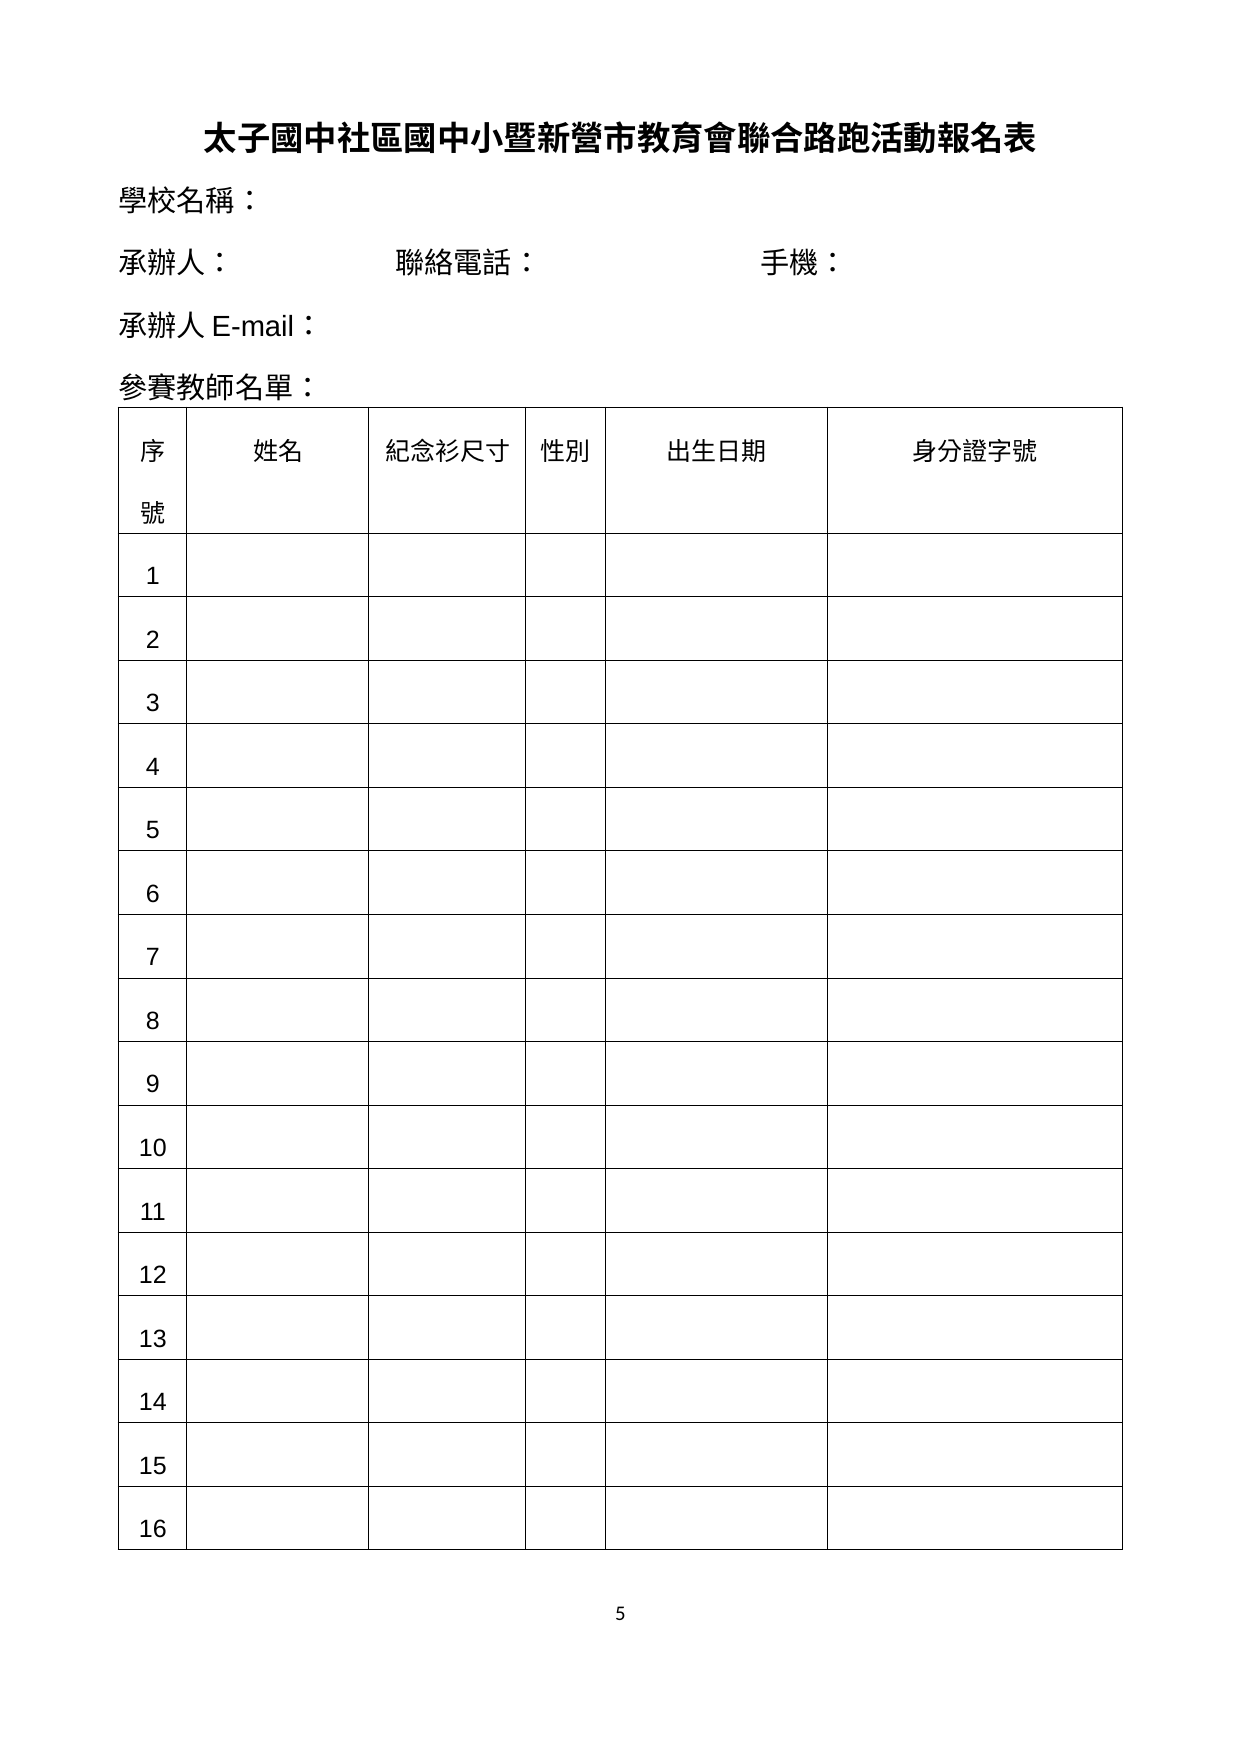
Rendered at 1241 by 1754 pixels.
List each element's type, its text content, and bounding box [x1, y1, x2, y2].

table_cell 1 [119, 534, 186, 596]
table_cell 4 [119, 724, 186, 787]
table_cell 5 [119, 788, 186, 850]
table_cell [187, 1106, 368, 1168]
table_cell [606, 1169, 827, 1232]
table_cell [187, 1042, 368, 1104]
text 太子國中社區國中小暨新營市教育會聯合路跑活動報名表 [118, 94, 1122, 157]
table_cell [526, 1169, 605, 1232]
table_cell [187, 851, 368, 914]
table_cell [606, 1042, 827, 1104]
table_cell [187, 597, 368, 660]
table_cell [606, 1360, 827, 1422]
table_cell [828, 1423, 1122, 1486]
table_cell [606, 851, 827, 914]
table_cell [606, 1423, 827, 1486]
table_cell [828, 1487, 1122, 1549]
table_cell [828, 788, 1122, 850]
table_cell [828, 1106, 1122, 1168]
table_cell [828, 1360, 1122, 1422]
table_cell [828, 597, 1122, 660]
table_header 紀念衫尺寸 [369, 408, 525, 533]
table_cell [606, 724, 827, 787]
table_cell [606, 1106, 827, 1168]
table_cell [187, 915, 368, 977]
table_cell [606, 1487, 827, 1549]
table_cell [828, 915, 1122, 977]
table_cell [828, 724, 1122, 787]
table_cell [369, 661, 525, 723]
table_cell [526, 915, 605, 977]
table_cell 9 [119, 1042, 186, 1104]
table_cell [187, 788, 368, 850]
table_cell [369, 1169, 525, 1232]
table_cell [369, 1042, 525, 1104]
table_cell [606, 979, 827, 1041]
table_cell [369, 1423, 525, 1486]
table_cell [526, 788, 605, 850]
table_cell [828, 979, 1122, 1041]
table_cell [526, 979, 605, 1041]
table_cell [526, 661, 605, 723]
table_cell [526, 1296, 605, 1359]
table_cell 3 [119, 661, 186, 723]
table_cell [187, 1360, 368, 1422]
text 承辦人E-mail： [118, 282, 1122, 344]
table_cell [187, 1487, 368, 1549]
table_cell [526, 1042, 605, 1104]
table_cell [187, 1296, 368, 1359]
table_header 性別 [526, 408, 605, 533]
table_cell [828, 661, 1122, 723]
table_cell [187, 1233, 368, 1295]
table_cell [606, 661, 827, 723]
table_cell [187, 979, 368, 1041]
table_cell [369, 788, 525, 850]
text 承辦人： 聯絡電話： 手機： [118, 219, 1122, 282]
table_cell [187, 534, 368, 596]
table_cell 2 [119, 597, 186, 660]
table_cell [828, 534, 1122, 596]
table_cell 14 [119, 1360, 186, 1422]
table_cell [606, 534, 827, 596]
table_cell [606, 1296, 827, 1359]
table_cell [369, 534, 525, 596]
table_cell [369, 1233, 525, 1295]
table_header 姓名 [187, 408, 368, 533]
table_cell 10 [119, 1106, 186, 1168]
table_cell [526, 1360, 605, 1422]
table_cell [187, 1423, 368, 1486]
table_cell [828, 1233, 1122, 1295]
table_cell [606, 597, 827, 660]
table_cell [369, 1487, 525, 1549]
table_cell [187, 724, 368, 787]
table_cell [526, 1487, 605, 1549]
table_cell 13 [119, 1296, 186, 1359]
table_cell 16 [119, 1487, 186, 1549]
table_cell [606, 1233, 827, 1295]
table_cell [828, 1296, 1122, 1359]
table_header 出生日期 [606, 408, 827, 533]
table_cell [526, 1233, 605, 1295]
text 參賽教師名單： [118, 344, 1122, 407]
table_cell [606, 788, 827, 850]
table_cell [526, 1423, 605, 1486]
table_cell [828, 1042, 1122, 1104]
table_cell [369, 915, 525, 977]
table_cell [187, 661, 368, 723]
table_cell [369, 979, 525, 1041]
table_cell 11 [119, 1169, 186, 1232]
table_cell [369, 1296, 525, 1359]
table_header 序號 [119, 408, 186, 533]
table_cell 15 [119, 1423, 186, 1486]
table_cell 12 [119, 1233, 186, 1295]
table_cell 7 [119, 915, 186, 977]
table_cell [187, 1169, 368, 1232]
table_cell [526, 1106, 605, 1168]
table_cell 8 [119, 979, 186, 1041]
table_cell [369, 1106, 525, 1168]
table_cell 6 [119, 851, 186, 914]
table_cell [828, 1169, 1122, 1232]
table_cell [526, 534, 605, 596]
table_cell [369, 724, 525, 787]
table_cell [828, 851, 1122, 914]
text 學校名稱： [118, 157, 1122, 219]
table_cell [369, 597, 525, 660]
table_cell [369, 1360, 525, 1422]
table_cell [606, 915, 827, 977]
table_header 身分證字號 [828, 408, 1122, 533]
table_cell [526, 597, 605, 660]
table_cell [526, 724, 605, 787]
table_cell [526, 851, 605, 914]
table_cell [369, 851, 525, 914]
